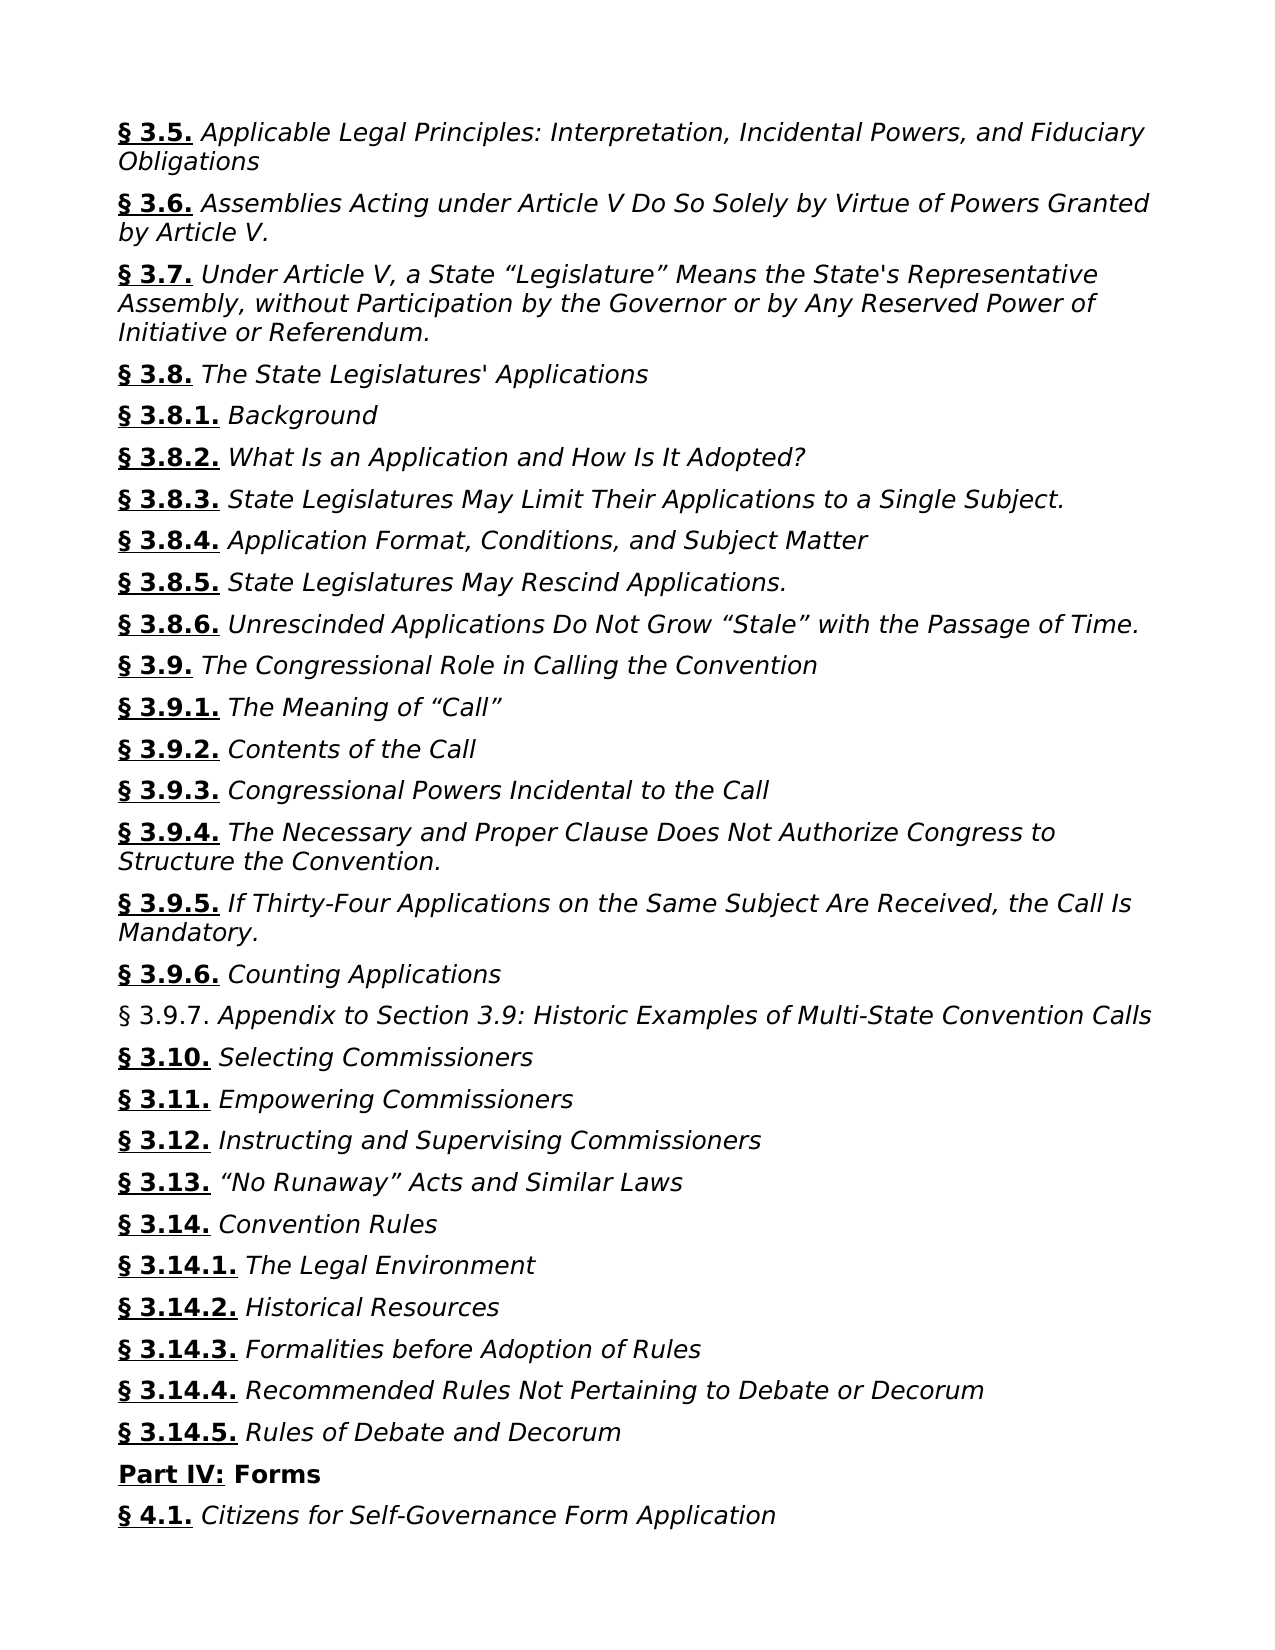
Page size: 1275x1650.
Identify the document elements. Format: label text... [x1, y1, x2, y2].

text § 3.8.3. State Legislatures May Limit Their Applications to a Single Subject. [118, 485, 1157, 514]
text § 4.1. Citizens for Self-Governance Form Application [118, 1501, 1157, 1531]
text § 3.10. Selecting Commissioners [118, 1043, 1157, 1072]
text § 3.9.5. If Thirty-Four Applications on the Same Subject Are Received, the Call Is Mandatory. [118, 889, 1157, 947]
text § 3.9.4. The Necessary and Proper Clause Does Not Authorize Congress to Structure the Convention. [118, 818, 1157, 876]
text § 3.8. The State Legislatures' Applications [118, 360, 1157, 389]
text § 3.8.1. Background [118, 401, 1157, 431]
text § 3.14.1. The Legal Environment [118, 1251, 1157, 1281]
text § 3.8.2. What Is an Application and How Is It Adopted? [118, 443, 1157, 472]
text § 3.11. Empowering Commissioners [118, 1085, 1157, 1114]
text § 3.9.2. Contents of the Call [118, 735, 1157, 764]
text § 3.9. The Congressional Role in Calling the Convention [118, 651, 1157, 681]
text § 3.12. Instructing and Supervising Commissioners [118, 1126, 1157, 1156]
text § 3.7. Under Article V, a State “Legislature” Means the State's Representative Assembly, without Participation by the Governor or by Any Reserved Power of Initiative or Referendum. [118, 260, 1157, 347]
text § 3.6. Assemblies Acting under Article V Do So Solely by Virtue of Powers Granted by Article V. [118, 189, 1157, 247]
text § 3.9.7. Appendix to Section 3.9: Historic Examples of Multi-State Convention Calls [118, 1001, 1157, 1031]
text § 3.13. “No Runaway” Acts and Similar Laws [118, 1168, 1157, 1197]
text § 3.14.4. Recommended Rules Not Pertaining to Debate or Decorum [118, 1376, 1157, 1406]
text § 3.9.1. The Meaning of “Call” [118, 693, 1157, 722]
text § 3.8.5. State Legislatures May Rescind Applications. [118, 568, 1157, 597]
text § 3.14.2. Historical Resources [118, 1293, 1157, 1322]
text § 3.9.3. Congressional Powers Incidental to the Call [118, 776, 1157, 806]
text § 3.14.5. Rules of Debate and Decorum [118, 1418, 1157, 1447]
text § 3.9.6. Counting Applications [118, 960, 1157, 989]
text § 3.5. Applicable Legal Principles: Interpretation, Incidental Powers, and Fiduciary Obligations [118, 118, 1157, 176]
text § 3.14. Convention Rules [118, 1210, 1157, 1239]
text § 3.8.4. Application Format, Conditions, and Subject Matter [118, 526, 1157, 556]
text § 3.14.3. Formalities before Adoption of Rules [118, 1335, 1157, 1364]
text Part IV: Forms [118, 1460, 1157, 1489]
text § 3.8.6. Unrescinded Applications Do Not Grow “Stale” with the Passage of Time. [118, 610, 1157, 639]
